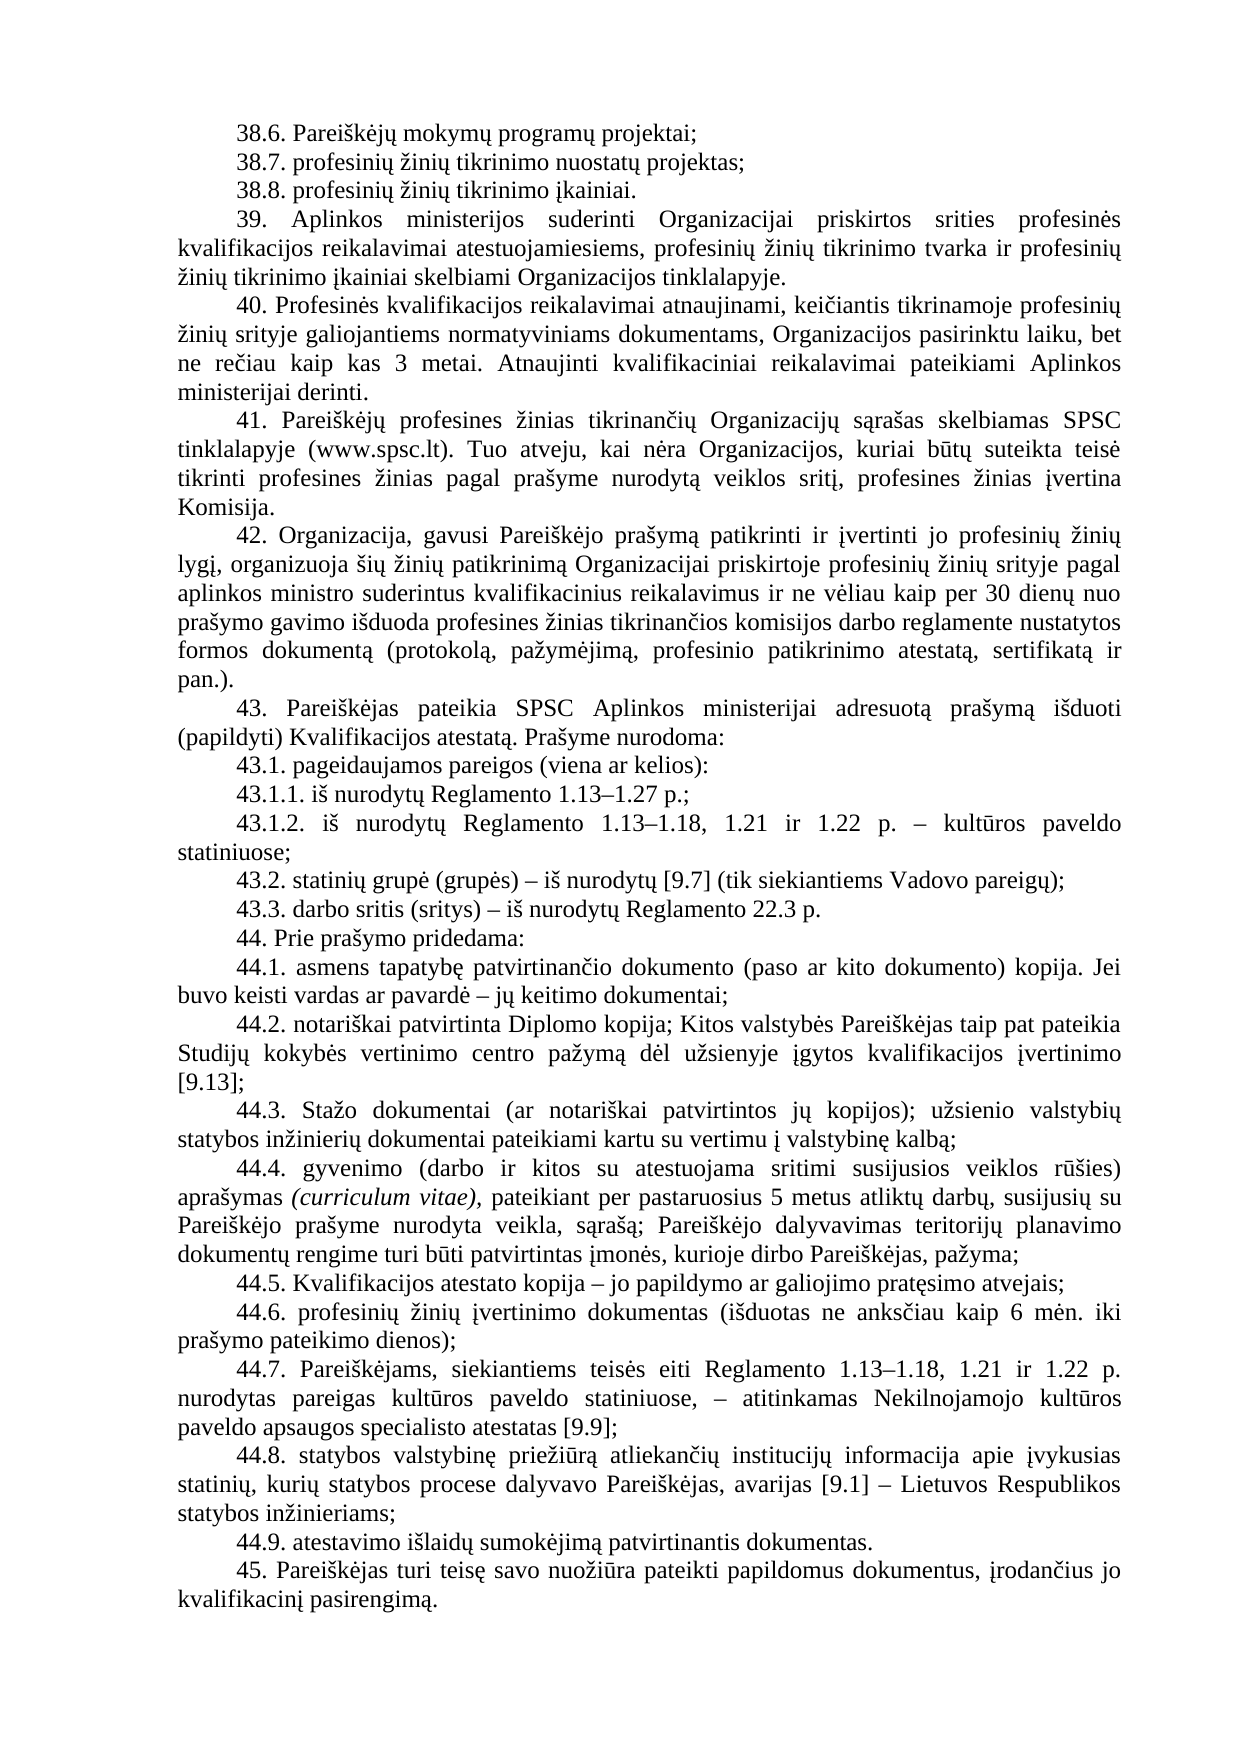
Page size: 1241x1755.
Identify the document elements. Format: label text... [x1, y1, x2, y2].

text 43.1.1. iš nurodytų Reglamento 1.13–1.27 p.; [177, 779, 1122, 808]
text 44.4. gyvenimo (darbo ir kitos su atestuojama sritimi susijusios veiklos rūšies) aprašymas (curriculum vitae), pateikiant per pastaruosius 5 metus atliktų darbų, susijusių su Pareiškėjo prašyme nurodyta veikla, sąrašą; Pareiškėjo dalyvavimas teritorijų planavimo dokumentų rengime turi būti patvirtintas įmonės, kurioje dirbo Pareiškėjas, pažyma; [177, 1153, 1122, 1268]
text 38.8. profesinių žinių tikrinimo įkainiai. [177, 176, 1122, 204]
text 44. Prie prašymo pridedama: [177, 923, 1122, 952]
text 44.8. statybos valstybinę priežiūrą atliekančių institucijų informacija apie įvykusias statinių, kurių statybos procese dalyvavo Pareiškėjas, avarijas [9.1] – Lietuvos Respublikos statybos inžinieriams; [177, 1441, 1122, 1527]
text 44.6. profesinių žinių įvertinimo dokumentas (išduotas ne anksčiau kaip 6 mėn. iki prašymo pateikimo dienos); [177, 1297, 1122, 1354]
text 44.3. Stažo dokumentai (ar notariškai patvirtintos jų kopijos); užsienio valstybių statybos inžinierių dokumentai pateikiami kartu su vertimu į valstybinę kalbą; [177, 1096, 1122, 1153]
text 43. Pareiškėjas pateikia SPSC Aplinkos ministerijai adresuotą prašymą išduoti (papildyti) Kvalifikacijos atestatą. Prašyme nurodoma: [177, 693, 1122, 751]
text 41. Pareiškėjų profesines žinias tikrinančių Organizacijų sąrašas skelbiamas SPSC tinklalapyje (www.spsc.lt). Tuo atveju, kai nėra Organizacijos, kuriai būtų suteikta teisė tikrinti profesines žinias pagal prašyme nurodytą veiklos sritį, profesines žinias įvertina Komisija. [177, 406, 1122, 521]
text 44.9. atestavimo išlaidų sumokėjimą patvirtinantis dokumentas. [177, 1527, 1122, 1556]
text 45. Pareiškėjas turi teisę savo nuožiūra pateikti papildomus dokumentus, įrodančius jo kvalifikacinį pasirengimą. [177, 1556, 1122, 1613]
text 44.7. Pareiškėjams, siekiantiems teisės eiti Reglamento 1.13–1.18, 1.21 ir 1.22 p. nurodytas pareigas kultūros paveldo statiniuose, – atitinkamas Nekilnojamojo kultūros paveldo apsaugos specialisto atestatas [9.9]; [177, 1354, 1122, 1441]
text 43.1. pageidaujamos pareigos (viena ar kelios): [177, 751, 1122, 779]
text 39. Aplinkos ministerijos suderinti Organizacijai priskirtos srities profesinės kvalifikacijos reikalavimai atestuojamiesiems, profesinių žinių tikrinimo tvarka ir profesinių žinių tikrinimo įkainiai skelbiami Organizacijos tinklalapyje. [177, 204, 1122, 291]
text 38.6. Pareiškėjų mokymų programų projektai; [177, 118, 1122, 147]
text 43.3. darbo sritis (sritys) – iš nurodytų Reglamento 22.3 p. [177, 894, 1122, 923]
text 42. Organizacija, gavusi Pareiškėjo prašymą patikrinti ir įvertinti jo profesinių žinių lygį, organizuoja šių žinių patikrinimą Organizacijai priskirtoje profesinių žinių srityje pagal aplinkos ministro suderintus kvalifikacinius reikalavimus ir ne vėliau kaip per 30 dienų nuo prašymo gavimo išduoda profesines žinias tikrinančios komisijos darbo reglamente nustatytos formos dokumentą (protokolą, pažymėjimą, profesinio patikrinimo atestatą, sertifikatą ir pan.). [177, 521, 1122, 693]
text 40. Profesinės kvalifikacijos reikalavimai atnaujinami, keičiantis tikrinamoje profesinių žinių srityje galiojantiems normatyviniams dokumentams, Organizacijos pasirinktu laiku, bet ne rečiau kaip kas 3 metai. Atnaujinti kvalifikaciniai reikalavimai pateikiami Aplinkos ministerijai derinti. [177, 291, 1122, 406]
text 44.5. Kvalifikacijos atestato kopija – jo papildymo ar galiojimo pratęsimo atvejais; [177, 1268, 1122, 1297]
text 44.2. notariškai patvirtinta Diplomo kopija; Kitos valstybės Pareiškėjas taip pat pateikia Studijų kokybės vertinimo centro pažymą dėl užsienyje įgytos kvalifikacijos įvertinimo [9.13]; [177, 1009, 1122, 1096]
text 43.2. statinių grupė (grupės) – iš nurodytų [9.7] (tik siekiantiems Vadovo pareigų); [177, 866, 1122, 894]
text 38.7. profesinių žinių tikrinimo nuostatų projektas; [177, 147, 1122, 176]
text 43.1.2. iš nurodytų Reglamento 1.13–1.18, 1.21 ir 1.22 p. – kultūros paveldo statiniuose; [177, 808, 1122, 866]
text 44.1. asmens tapatybę patvirtinančio dokumento (paso ar kito dokumento) kopija. Jei buvo keisti vardas ar pavardė – jų keitimo dokumentai; [177, 952, 1122, 1009]
